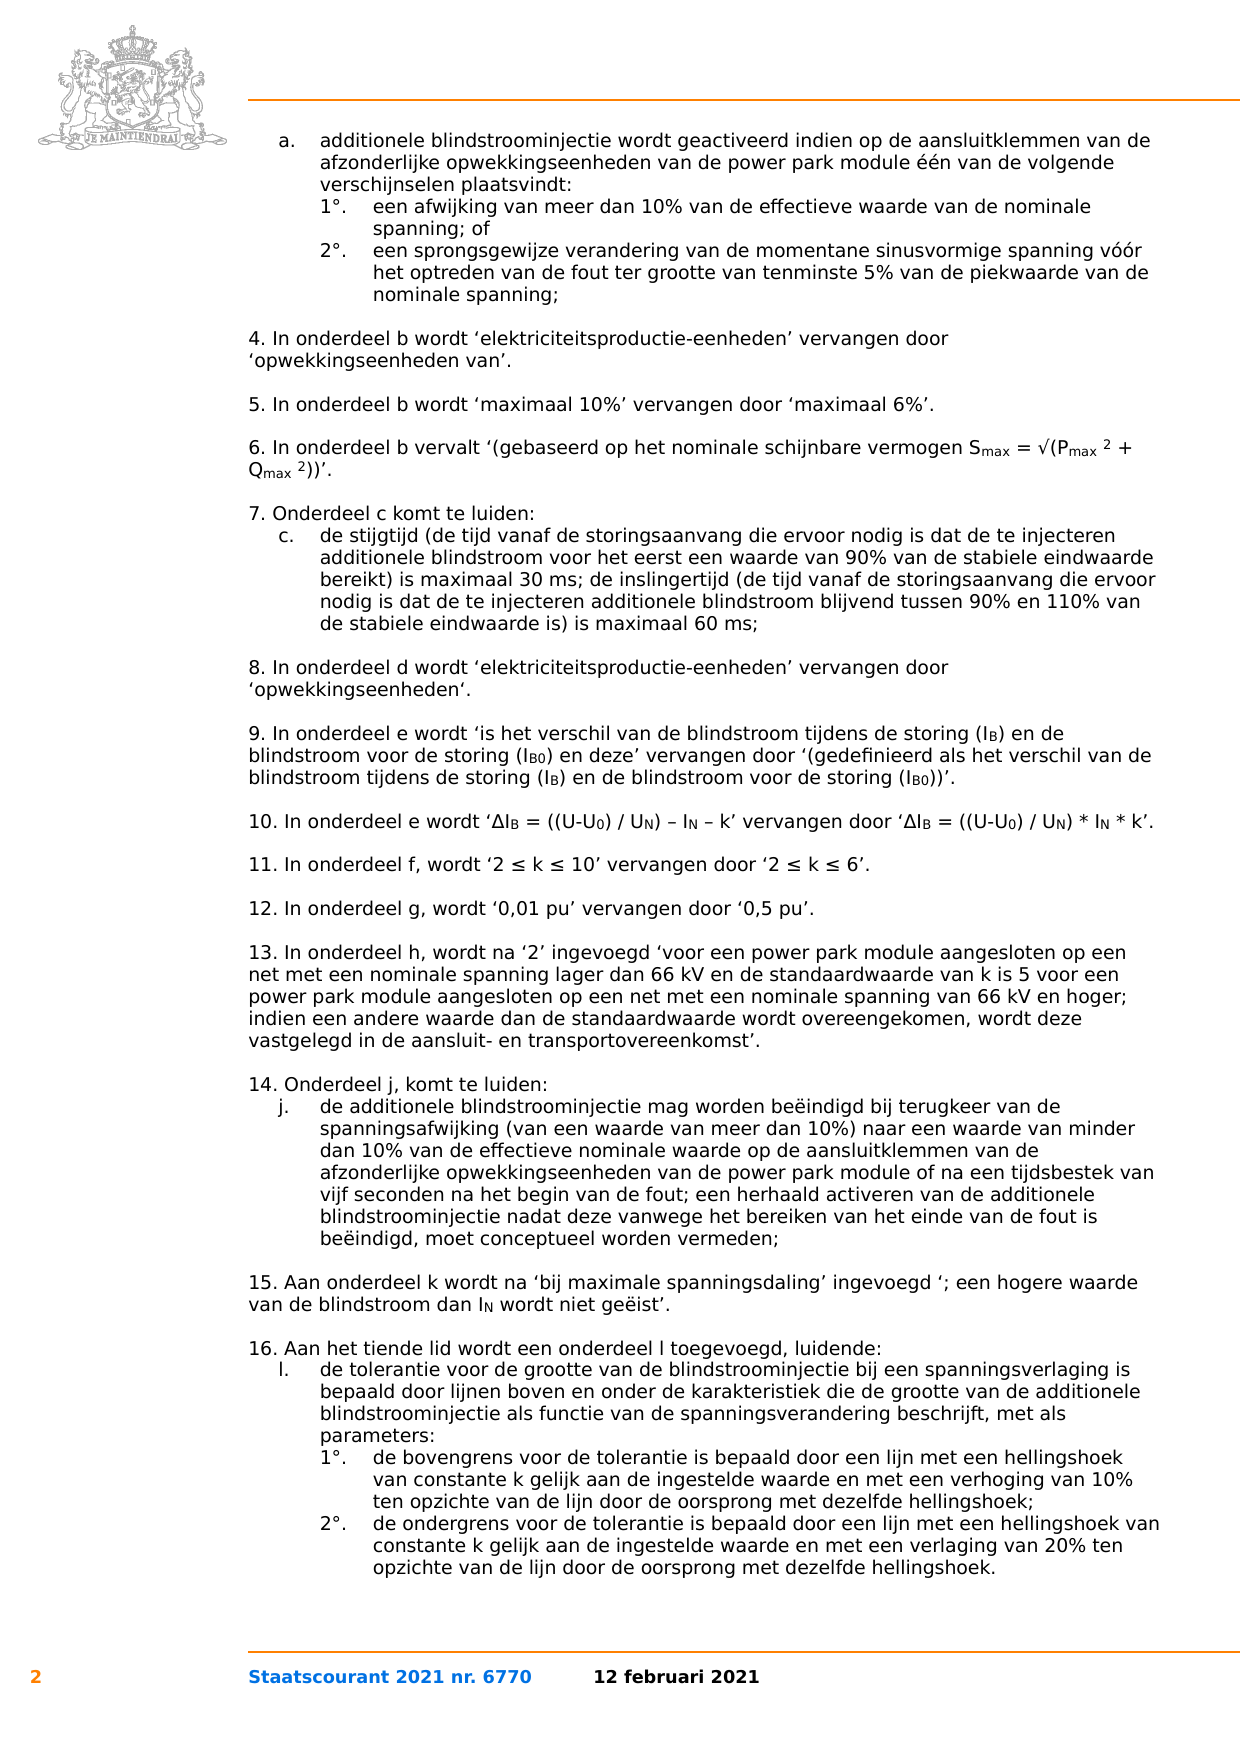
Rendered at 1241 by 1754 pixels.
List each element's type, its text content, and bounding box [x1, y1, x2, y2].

text l. de tolerantie voor de grootte van de blindstroominjectie bij een spanningsverlaging is bepaald door lijnen boven en onder de karakteristiek die de grootte van de additionele blindstroominjectie als functie van de spanningsverandering beschrijft, met als parameters: [278, 1359, 1163, 1447]
text 13. In onderdeel h, wordt na ‘2’ ingevoegd ‘voor een power park module aangesloten op een net met een nominale spanning lager dan 66 kV en de standaardwaarde van k is 5 voor een power park module aangesloten op een net met een nominale spanning van 66 kV en hoger; indien een andere waarde dan de standaardwaarde wordt overeengekomen, wordt deze vastgelegd in de aansluit- en transportovereenkomst’. [248, 942, 1163, 1052]
picture [38, 25, 227, 150]
text 16. Aan het tiende lid wordt een onderdeel l toegevoegd, luidende: [248, 1337, 1163, 1359]
text 4. In onderdeel b wordt ‘elektriciteitsproductie-eenheden’ vervangen door ‘opwekkingseenheden van’. [248, 328, 1163, 372]
text 2°. een sprongsgewijze verandering van de momentane sinusvormige spanning vóór het optreden van de fout ter grootte van tenminste 5% van de piekwaarde van de nominale spanning; [319, 240, 1163, 306]
text c. de stijgtijd (de tijd vanaf de storingsaanvang die ervoor nodig is dat de te injecteren additionele blindstroom voor het eerst een waarde van 90% van de stabiele eindwaarde bereikt) is maximaal 30 ms; de inslingertijd (de tijd vanaf de storingsaanvang die ervoor nodig is dat de te injecteren additionele blindstroom blijvend tussen 90% en 110% van de stabiele eindwaarde is) is maximaal 60 ms; [278, 525, 1163, 635]
text 12. In onderdeel g, wordt ‘0,01 pu’ vervangen door ‘0,5 pu’. [248, 898, 1163, 920]
text 11. In onderdeel f, wordt ‘2 ≤ k ≤ 10’ vervangen door ‘2 ≤ k ≤ 6’. [248, 854, 1163, 876]
text 15. Aan onderdeel k wordt na ‘bij maximale spanningsdaling’ ingevoegd ‘; een hogere waarde van de blindstroom dan IN wordt niet geëist’. [248, 1272, 1163, 1316]
text 2°. de ondergrens voor de tolerantie is bepaald door een lijn met een hellingshoek van constante k gelijk aan de ingestelde waarde en met een verlaging van 20% ten opzichte van de lijn door de oorsprong met dezelfde hellingshoek. [319, 1513, 1163, 1579]
text 9. In onderdeel e wordt ‘is het verschil van de blindstroom tijdens de storing (IB) en de blindstroom voor de storing (IB0) en deze’ vervangen door ‘(gedefinieerd als het verschil van de blindstroom tijdens de storing (IB) en de blindstroom voor de storing (IB0))’. [248, 723, 1163, 789]
text 8. In onderdeel d wordt ‘elektriciteitsproductie-eenheden’ vervangen door ‘opwekkingseenheden‘. [248, 657, 1163, 701]
text 10. In onderdeel e wordt ‘ΔIB = ((U-U0) / UN) – IN – k’ vervangen door ‘ΔIB = ((U-U0) / UN) * IN * k’. [248, 811, 1163, 832]
text j. de additionele blindstroominjectie mag worden beëindigd bij terugkeer van de spanningsafwijking (van een waarde van meer dan 10%) naar een waarde van minder dan 10% van de effectieve nominale waarde op de aansluitklemmen van de afzonderlijke opwekkingseenheden van de power park module of na een tijdsbestek van vijf seconden na het begin van de fout; een herhaald activeren van de additionele blindstroominjectie nadat deze vanwege het bereiken van het einde van de fout is beëindigd, moet conceptueel worden vermeden; [278, 1096, 1163, 1250]
text 6. In onderdeel b vervalt ‘(gebaseerd op het nominale schijnbare vermogen Smax = √(Pmax 2 + Qmax 2))’. [248, 437, 1163, 481]
text 1°. de bovengrens voor de tolerantie is bepaald door een lijn met een hellingshoek van constante k gelijk aan de ingestelde waarde en met een verhoging van 10% ten opzichte van de lijn door de oorsprong met dezelfde hellingshoek; [319, 1447, 1163, 1513]
text 14. Onderdeel j, komt te luiden: [248, 1074, 1163, 1096]
text 7. Onderdeel c komt te luiden: [248, 503, 1163, 525]
text a. additionele blindstroominjectie wordt geactiveerd indien op de aansluitklemmen van de afzonderlijke opwekkingseenheden van de power park module één van de volgende verschijnselen plaatsvindt: [278, 130, 1163, 196]
text 5. In onderdeel b wordt ‘maximaal 10%’ vervangen door ‘maximaal 6%’. [248, 393, 1163, 415]
text 1°. een afwijking van meer dan 10% van de effectieve waarde van de nominale spanning; of [319, 196, 1163, 240]
